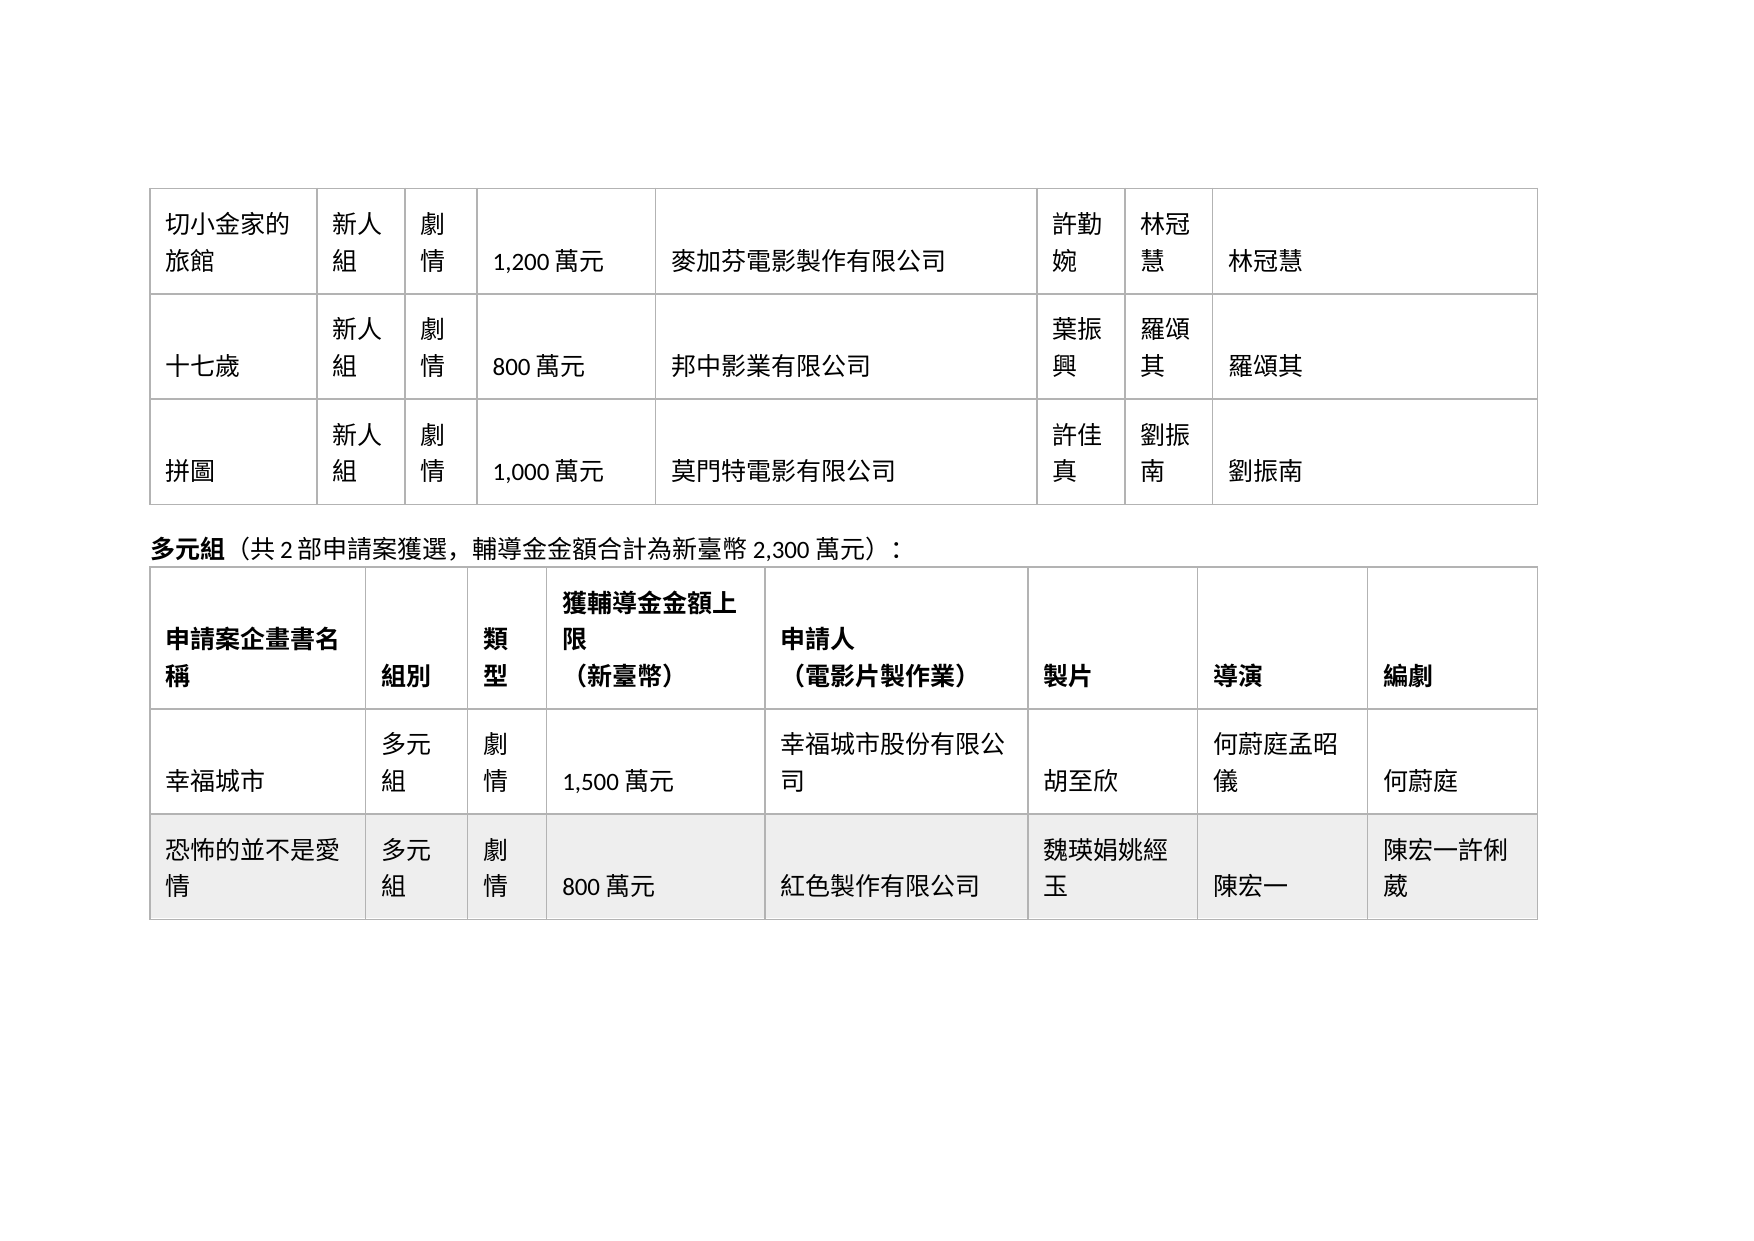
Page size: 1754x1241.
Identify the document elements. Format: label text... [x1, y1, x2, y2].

table_cell 劉振南 [1126, 400, 1212, 503]
table_cell 莫門特電影有限公司 [656, 400, 1036, 503]
table_header 組別 [366, 568, 467, 708]
table_cell 何蔚庭 [1368, 710, 1537, 813]
table_header 製片 [1029, 568, 1197, 708]
table_header 編劇 [1368, 568, 1537, 708]
table_cell 1,500萬元 [547, 710, 764, 813]
table_cell 幸福城市股份有限公司 [766, 710, 1027, 813]
table_cell 新人組 [318, 189, 404, 293]
table_cell 切小金家的旅館 [151, 189, 316, 293]
table_header 導演 [1198, 568, 1367, 708]
table_cell 劇情 [406, 400, 476, 503]
table_cell 劇情 [468, 815, 546, 918]
table_cell 麥加芬電影製作有限公司 [656, 189, 1036, 293]
table_cell 林冠慧 [1213, 189, 1537, 293]
table_cell 恐怖的並不是愛情 [151, 815, 365, 918]
table_cell 新人組 [318, 295, 404, 398]
table_cell 羅頌其 [1126, 295, 1212, 398]
table_cell 劇情 [468, 710, 546, 813]
table_cell 劉振南 [1213, 400, 1537, 503]
table_header 申請人 （電影片製作業） [766, 568, 1027, 708]
table_header 申請案企畫書名稱 [151, 568, 365, 708]
table_cell 邦中影業有限公司 [656, 295, 1036, 398]
table_cell 陳宏一 [1198, 815, 1367, 918]
table_cell 何蔚庭孟昭儀 [1198, 710, 1367, 813]
table_cell 拼圖 [151, 400, 316, 503]
table_header 獲輔導金金額上限 （新臺幣） [547, 568, 764, 708]
table_cell 葉振興 [1038, 295, 1124, 398]
table_cell 羅頌其 [1213, 295, 1537, 398]
table_cell 多元組 [366, 815, 467, 918]
table_cell 許勤婉 [1038, 189, 1124, 293]
table_cell 新人組 [318, 400, 404, 503]
table_cell 許佳真 [1038, 400, 1124, 503]
table_cell 林冠慧 [1126, 189, 1212, 293]
table_cell 胡至欣 [1029, 710, 1197, 813]
table_cell 800萬元 [478, 295, 655, 398]
text 多元組（共2部申請案獲選，輔導金金額合計為新臺幣2,300萬元）： [150, 530, 1604, 566]
table_cell 紅色製作有限公司 [766, 815, 1027, 918]
table_cell 1,200萬元 [478, 189, 655, 293]
table_cell 十七歲 [151, 295, 316, 398]
table_cell 劇情 [406, 295, 476, 398]
table_cell 魏瑛娟姚經玉 [1029, 815, 1197, 918]
table_cell 800萬元 [547, 815, 764, 918]
table_cell 多元組 [366, 710, 467, 813]
table_header 類型 [468, 568, 546, 708]
table_cell 陳宏一許俐葳 [1368, 815, 1537, 918]
table_cell 幸福城市 [151, 710, 365, 813]
table_cell 劇情 [406, 189, 476, 293]
table_cell 1,000萬元 [478, 400, 655, 503]
